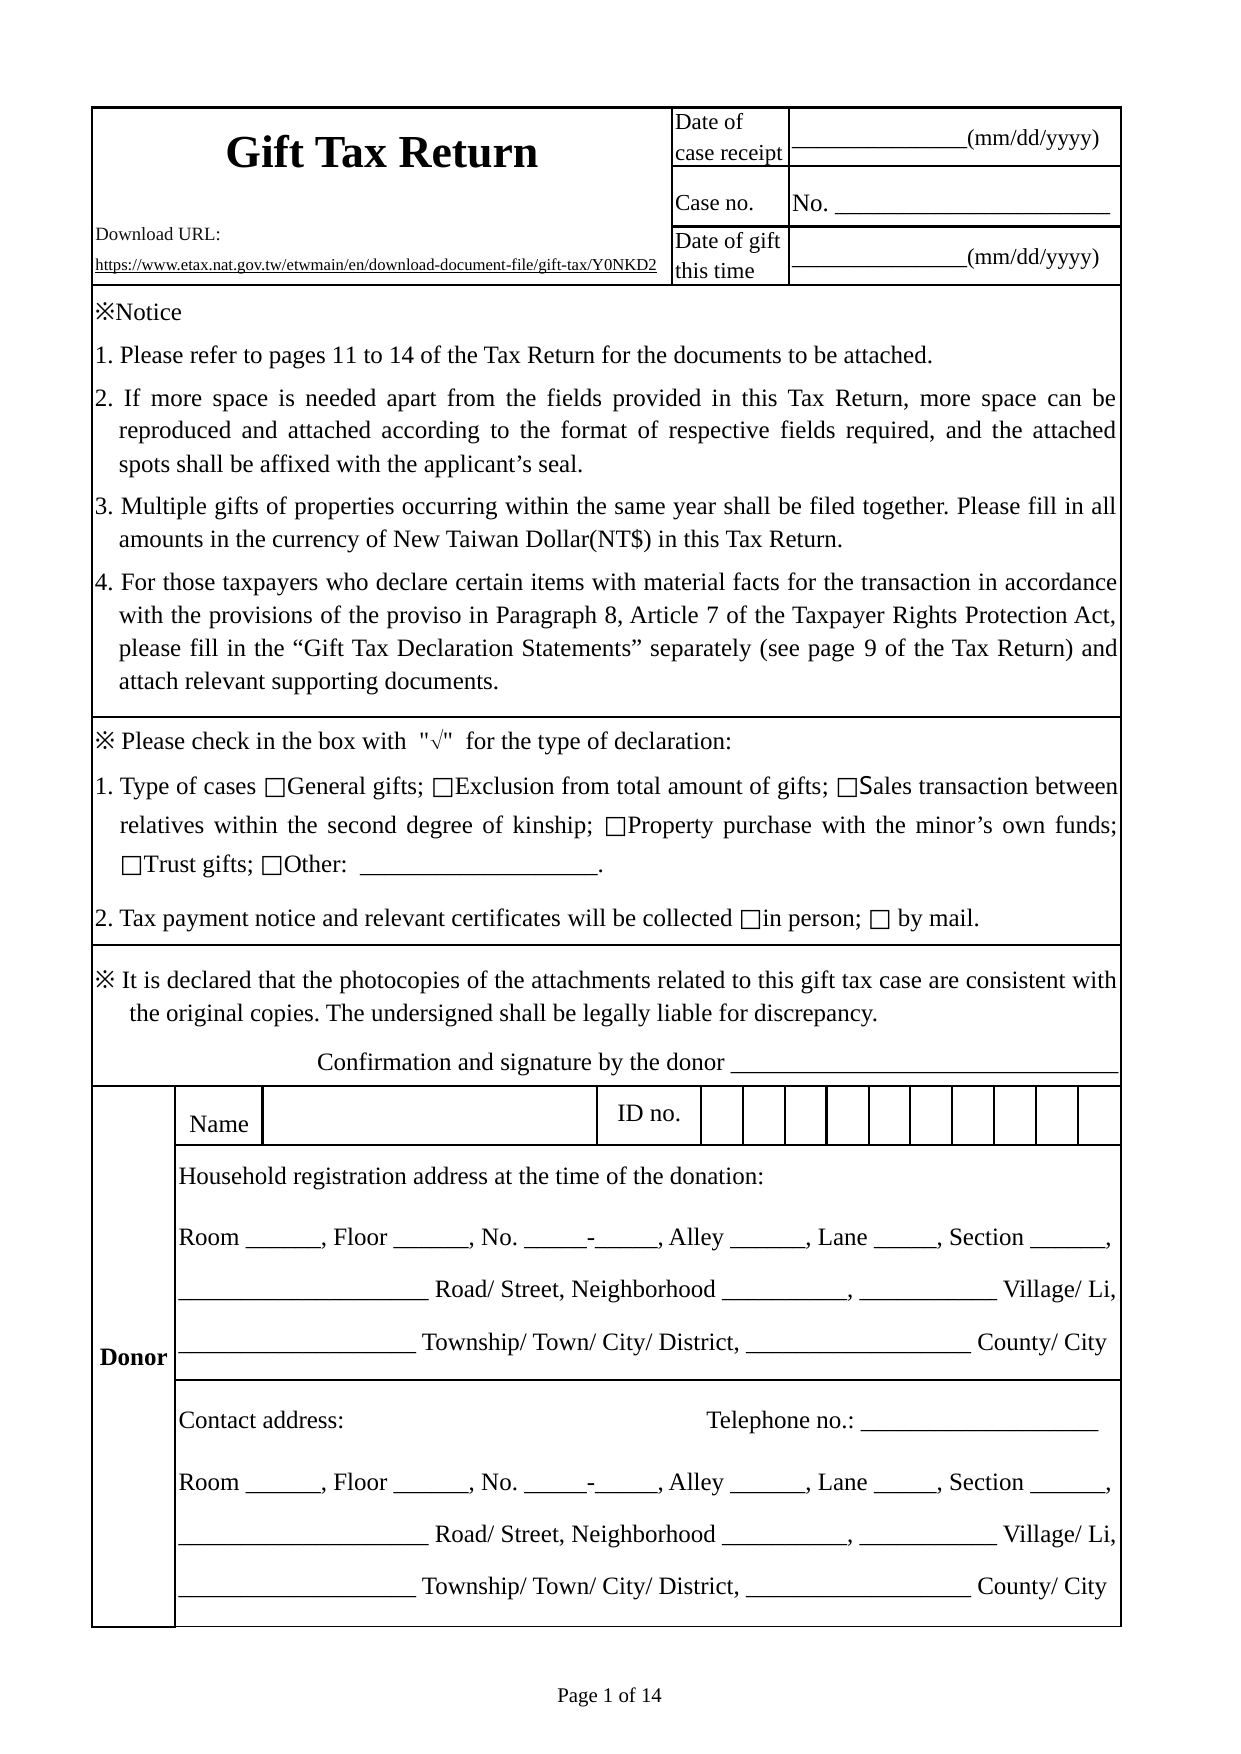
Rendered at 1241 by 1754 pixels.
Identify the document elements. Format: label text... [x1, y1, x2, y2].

table_cell [585, 1610, 680, 1626]
table_cell [1017, 1610, 1120, 1626]
table_header Date of case receipt [673, 109, 788, 165]
table_header Gift Tax Return [93, 109, 671, 284]
table_cell [786, 1087, 825, 1144]
table_cell [1125, 284, 1135, 716]
table_cell Donor [93, 1087, 174, 1626]
table_cell No. ______________________ [790, 167, 1120, 225]
table_cell [1125, 1610, 1135, 1626]
table_cell [1125, 165, 1135, 225]
table_cell [1079, 1087, 1120, 1144]
table_cell [1125, 1144, 1135, 1610]
table_cell [754, 1610, 895, 1626]
table_cell [1125, 225, 1135, 284]
table_cell [870, 1087, 909, 1144]
table_cell [264, 1087, 596, 1144]
table_cell ※Notice 1. Please refer to pages 11 to 14 of the Tax Return for the documents to be attached. 2. If more space is needed apart from the fields provided in this Tax Return, more space can be reproduced and attached according to the format of respective fields required, and the attached spots shall be affixed with the applicant’s seal. 3. Multiple gifts of properties occurring within the same year shall be filed together. Please fill in all amounts in the currency of New Taiwan Dollar(NT$) in this Tax Return. 4. For those taxpayers who declare certain items with material facts for the transaction in accordance with the provisions of the proviso in Paragraph 8, Article 7 of the Taxpayer Rights Protection Act, please fill in the “Gift Tax Declaration Statements” separately (see page 9 of the Tax Return) and attach relevant supporting documents. [93, 286, 1120, 716]
table_cell [828, 1087, 868, 1144]
table_cell ______________(mm/dd/yyyy) [790, 228, 1120, 284]
table_cell [911, 1087, 951, 1144]
table_header ______________(mm/dd/yyyy) [790, 109, 1120, 165]
table_cell [744, 1087, 784, 1144]
table_cell Case no. [673, 167, 788, 225]
table_cell [1037, 1087, 1077, 1144]
table_cell [176, 1610, 262, 1626]
table_cell [388, 1610, 515, 1626]
table_cell [953, 1087, 993, 1144]
table_header [1125, 106, 1135, 165]
table_cell Name [176, 1087, 261, 1144]
table_cell ※ It is declared that the photocopies of the attachments related to this gift tax case are consistent with the original copies. The undersigned shall be legally liable for discrepancy. Confirmation and signature by the donor _______________________________ [93, 946, 1120, 1085]
table_cell Household registration address at the time of the donation: Room ______, Floor ______, No. _____-_____, Alley ______, Lane _____, Section ______, ____________________ Road/ Street, Neighborhood __________, ___________ Village/ Li, ___________________ Township/ Town/ City/ District, __________________ County/ City [176, 1146, 1120, 1379]
table_cell [1125, 1085, 1135, 1144]
table_cell [263, 1610, 388, 1626]
table_cell [515, 1610, 585, 1626]
table_cell [1125, 716, 1135, 944]
table_cell [680, 1610, 754, 1626]
table_cell Date of gift this time [673, 228, 788, 284]
table_cell [995, 1087, 1035, 1144]
table_cell [702, 1087, 742, 1144]
table_cell [1125, 944, 1135, 1085]
table_cell [895, 1610, 973, 1626]
table_cell ID no. [598, 1087, 700, 1144]
table_cell Contact address: Telephone no.: ___________________ Room ______, Floor ______, No. _____-_____, Alley ______, Lane _____, Section ______, ____________________ Road/ Street, Neighborhood __________, ___________ Village/ Li, ___________________ Township/ Town/ City/ District, __________________ County/ City [176, 1381, 1120, 1610]
table_cell [973, 1610, 1017, 1626]
table_cell ※ Please check in the box with "" for the type of declaration: 1. Type of cases □General gifts; □Exclusion from total amount of gifts; □Sales transaction between relatives within the second degree of kinship; □Property purchase with the minor’s own funds; □Trust gifts; □Other: ___________________. 2. Tax payment notice and relevant certificates will be collected □in person; □ by mail. [93, 718, 1120, 944]
